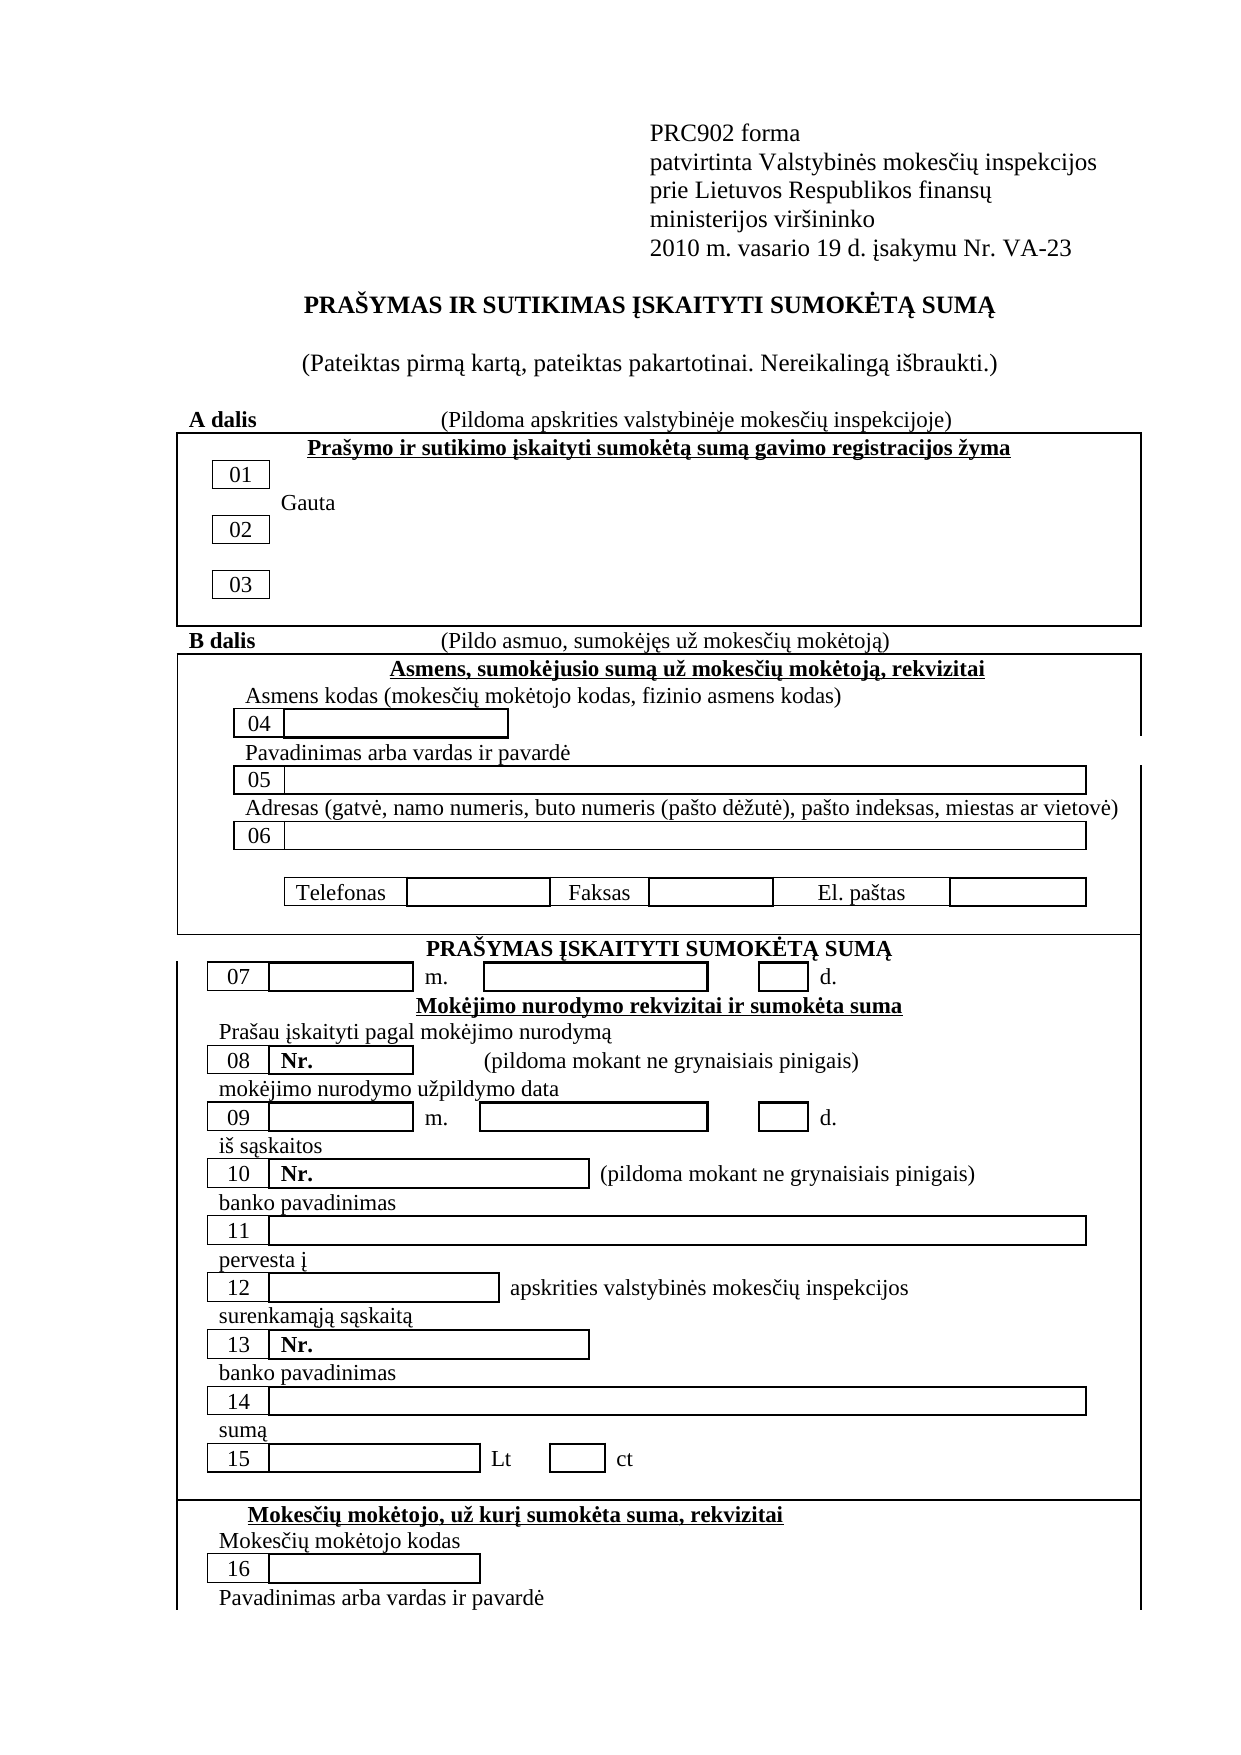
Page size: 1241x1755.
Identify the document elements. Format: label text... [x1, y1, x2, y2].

table_cell 08 [208, 1046, 268, 1073]
table_cell [551, 1445, 604, 1471]
table_cell [178, 849, 234, 877]
table_cell [178, 570, 212, 597]
table_cell [178, 543, 212, 570]
table_cell 04 [235, 709, 283, 736]
table_cell 11 [208, 1216, 268, 1244]
table_cell surenkamąją sąskaitą [208, 1301, 1140, 1329]
table_cell [1087, 1215, 1140, 1244]
table_cell 07 [208, 963, 268, 990]
text PRC902 forma [649, 118, 1122, 147]
table_cell 10 [208, 1159, 268, 1187]
table_cell [178, 460, 212, 488]
table_cell mokėjimo nurodymo užpildymo data [208, 1073, 1140, 1101]
table_cell [270, 1104, 412, 1130]
table_cell [270, 1555, 479, 1582]
table_cell [234, 905, 1140, 933]
table_cell [408, 879, 549, 905]
table_cell [178, 1187, 207, 1215]
table_cell Pavadinimas arba vardas ir pavardė [234, 736, 1141, 765]
table_cell Gauta [269, 488, 395, 515]
table_cell apskrities valstybinės mokesčių inspekcijos [500, 1272, 1140, 1301]
table_cell (pildoma mokant ne grynaisiais pinigais) [414, 1045, 1140, 1073]
table_cell Prašymo ir sutikimo įskaityti sumokėtą sumą gavimo registracijos žyma [178, 434, 1140, 460]
table_header (Pildoma apskrities valstybinėje mokesčių inspekcijoje) [429, 406, 1141, 432]
table_cell [270, 515, 395, 543]
table_cell 12 [208, 1273, 268, 1301]
table_cell banko pavadinimas [208, 1358, 1140, 1386]
table_cell [270, 964, 412, 990]
table_cell 01 [213, 461, 269, 488]
table_cell [178, 1158, 207, 1187]
table_cell [760, 1104, 807, 1130]
table_cell [650, 879, 772, 905]
table_cell Prašau įskaityti pagal mokėjimo nurodymą [208, 1018, 1140, 1044]
table_cell d. [809, 961, 1140, 990]
table_cell [178, 515, 212, 543]
table_cell [395, 598, 1140, 625]
table_cell [212, 544, 269, 570]
table_cell [234, 849, 1140, 877]
table_cell PRAŠYMAS ĮSKAITYTI SUMOKĖTĄ SUMĄ [177, 935, 1140, 961]
table_cell El. paštas [774, 878, 949, 905]
table_cell Telefonas [285, 878, 406, 905]
table_cell [178, 1301, 207, 1329]
table_cell [269, 598, 395, 625]
table_cell [212, 489, 269, 515]
table_cell [178, 736, 234, 765]
table_cell [709, 1101, 758, 1130]
table_cell Pavadinimas arba vardas ir pavardė [208, 1582, 1140, 1610]
table_cell [395, 515, 1140, 543]
table_cell Mokėjimo nurodymo rekvizitai ir sumokėta suma [178, 990, 1140, 1018]
table_cell Mokesčių mokėtojo kodas [208, 1527, 1140, 1553]
table_cell [481, 1104, 706, 1130]
text patvirtinta Valstybinės mokesčių inspekcijos [649, 147, 1122, 176]
table_cell [178, 682, 234, 708]
table_cell Nr. [270, 1160, 588, 1187]
table_cell [178, 1527, 207, 1553]
table_cell Asmens, sumokėjusio sumą už mokesčių mokėtoją, rekvizitai [234, 655, 1140, 682]
table_cell [269, 543, 395, 570]
table_cell [178, 1073, 207, 1101]
table_cell [178, 821, 233, 849]
table_cell Lt [481, 1443, 549, 1471]
table_cell [481, 1553, 1140, 1582]
table_cell [270, 1445, 479, 1471]
table_cell [709, 961, 758, 990]
table_cell [590, 1329, 1140, 1357]
text (Pateiktas pirmą kartą, pateiktas pakartotinai. Nereikalingą išbraukti.) [177, 348, 1122, 377]
table_cell [178, 1414, 207, 1443]
table_cell m. [414, 961, 483, 990]
table_cell [270, 570, 395, 597]
table_cell (pildoma mokant ne grynaisiais pinigais) [590, 1158, 1140, 1187]
table_cell [178, 905, 234, 933]
table_cell [395, 460, 1140, 488]
table_cell [178, 1272, 207, 1301]
table_cell [178, 1018, 207, 1044]
table_cell 02 [213, 516, 269, 543]
table_cell [212, 599, 269, 625]
table_cell 06 [235, 822, 284, 849]
table_cell [395, 488, 1140, 515]
text PRAŠYMAS IR SUTIKIMAS ĮSKAITYTI SUMOKĖTĄ SUMĄ [177, 291, 1122, 319]
table_cell pervesta į [208, 1244, 1140, 1272]
table_cell [1087, 821, 1140, 849]
table_cell ct [606, 1443, 1140, 1471]
table_cell Mokesčių mokėtojo, už kurį sumokėta suma, rekvizitai [178, 1501, 1140, 1527]
table_cell [178, 765, 233, 793]
table_cell [395, 570, 1140, 597]
table_cell [178, 1553, 207, 1582]
table_cell [178, 1045, 207, 1073]
table_cell [178, 1582, 207, 1610]
table_cell [178, 793, 234, 821]
table_cell [178, 1101, 207, 1130]
table_cell [485, 964, 706, 990]
table_cell 03 [213, 571, 269, 597]
table_cell (Pildo asmuo, sumokėjęs už mokesčių mokėtoją) [429, 627, 1141, 653]
table_cell [178, 1130, 207, 1158]
table_cell [1087, 1386, 1140, 1414]
table_cell iš sąskaitos [208, 1130, 1140, 1158]
text prie Lietuvos Respublikos finansų [649, 176, 1122, 204]
table_cell [178, 1215, 207, 1244]
table_cell [270, 1274, 498, 1301]
table_cell [178, 598, 212, 625]
table_cell [178, 1471, 1140, 1499]
table_cell [951, 879, 1085, 905]
table_cell banko pavadinimas [208, 1187, 1140, 1215]
table_cell [178, 1358, 207, 1386]
table_cell [178, 1244, 207, 1272]
table_cell [285, 710, 507, 736]
table_cell [270, 1217, 1085, 1244]
table_cell [1087, 877, 1140, 905]
table_cell [178, 1386, 207, 1414]
table_header A dalis [177, 406, 429, 432]
table_cell m. [414, 1101, 479, 1130]
table_cell [178, 1329, 207, 1357]
table_cell [178, 655, 234, 682]
table_cell 14 [208, 1387, 268, 1414]
table_cell Nr. [270, 1047, 412, 1073]
table_cell [760, 964, 807, 990]
table_cell 05 [235, 767, 284, 793]
table_cell [509, 708, 1140, 736]
table_cell sumą [208, 1414, 1140, 1443]
table_cell [395, 543, 1140, 570]
table_cell [1087, 765, 1140, 793]
table_cell 13 [208, 1330, 268, 1357]
table_cell [178, 1443, 207, 1471]
table_cell 09 [208, 1103, 268, 1130]
table_cell B dalis [177, 627, 429, 653]
table_cell Adresas (gatvė, namo numeris, buto numeris (pašto dėžutė), pašto indeksas, miestas ar vietovė) [234, 793, 1140, 821]
table_cell [285, 822, 1085, 849]
table_cell [285, 767, 1085, 793]
table_cell d. [809, 1101, 1140, 1130]
table_cell 15 [208, 1444, 268, 1471]
table_cell [178, 961, 207, 990]
table_cell [178, 708, 233, 736]
table_cell [270, 1388, 1085, 1414]
text 2010 m. vasario 19 d. įsakymu Nr. VA-23 [649, 233, 1122, 262]
table_cell Asmens kodas (mokesčių mokėtojo kodas, fizinio asmens kodas) [234, 682, 1140, 708]
table_cell [270, 460, 395, 488]
text ministerijos viršininko [649, 204, 1122, 233]
table_cell Faksas [551, 878, 648, 905]
table_cell 16 [208, 1554, 268, 1582]
table_cell [178, 877, 234, 905]
table_cell [234, 877, 284, 905]
table_cell [178, 488, 212, 515]
table_cell Nr. [270, 1331, 588, 1357]
